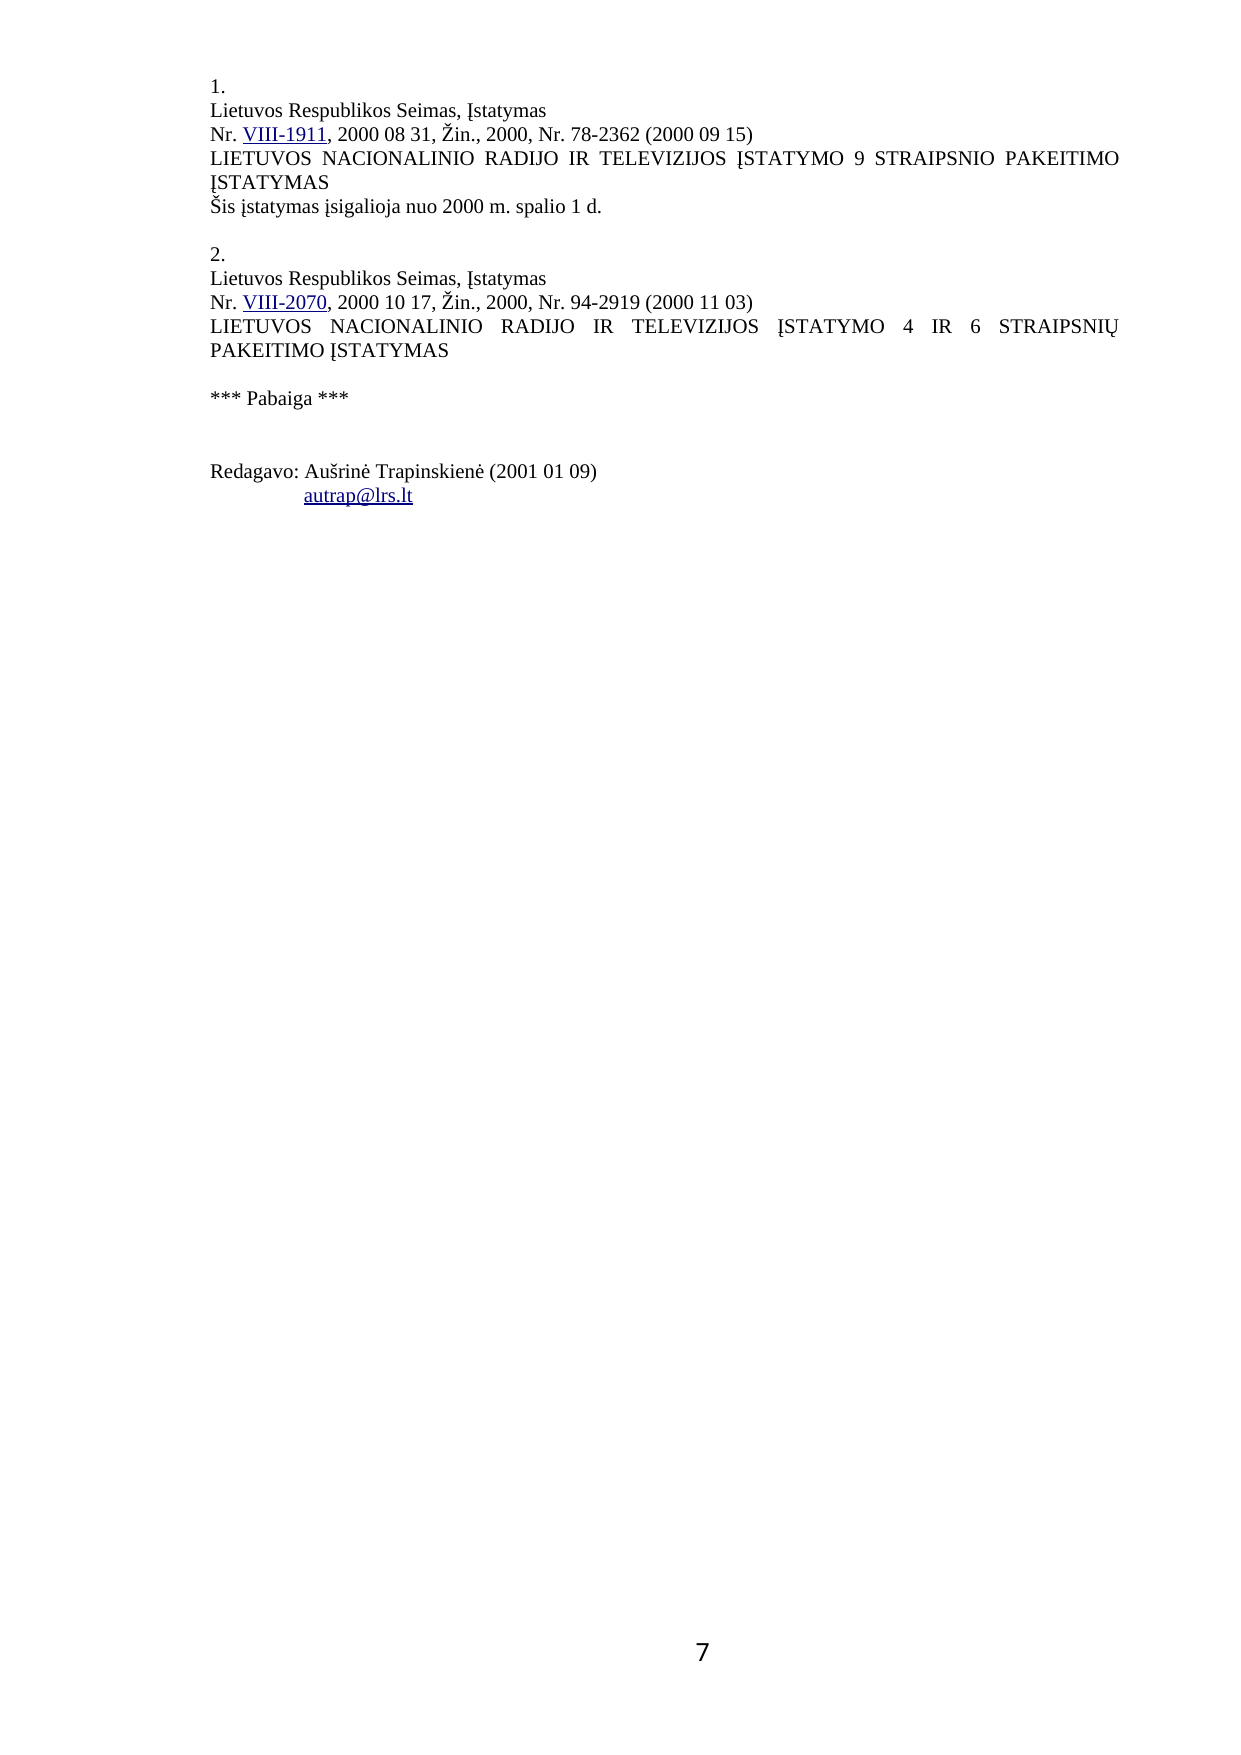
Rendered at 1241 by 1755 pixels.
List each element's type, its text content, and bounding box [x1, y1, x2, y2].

text 1. [210, 73, 1120, 98]
text Redagavo: Aušrinė Trapinskienė (2001 01 09) [210, 458, 1120, 483]
text 2. [210, 242, 1120, 266]
text Nr. VIII-2070, 2000 10 17, Žin., 2000, Nr. 94-2919 (2000 11 03) [210, 290, 1120, 314]
text LIETUVOS NACIONALINIO RADIJO IR TELEVIZIJOS ĮSTATYMO 4 IR 6 STRAIPSNIŲ PAKEITIMO ĮSTATYMAS [210, 314, 1120, 362]
text Lietuvos Respublikos Seimas, Įstatymas [210, 98, 1120, 122]
text autrap@lrs.lt [210, 483, 1120, 507]
text Šis įstatymas įsigalioja nuo 2000 m. spalio 1 d. [210, 194, 1120, 218]
text LIETUVOS NACIONALINIO RADIJO IR TELEVIZIJOS ĮSTATYMO 9 STRAIPSNIO PAKEITIMO ĮSTATYMAS [210, 146, 1120, 194]
text *** Pabaiga *** [210, 386, 1120, 410]
text Nr. VIII-1911, 2000 08 31, Žin., 2000, Nr. 78-2362 (2000 09 15) [210, 122, 1120, 146]
text Lietuvos Respublikos Seimas, Įstatymas [210, 266, 1120, 290]
